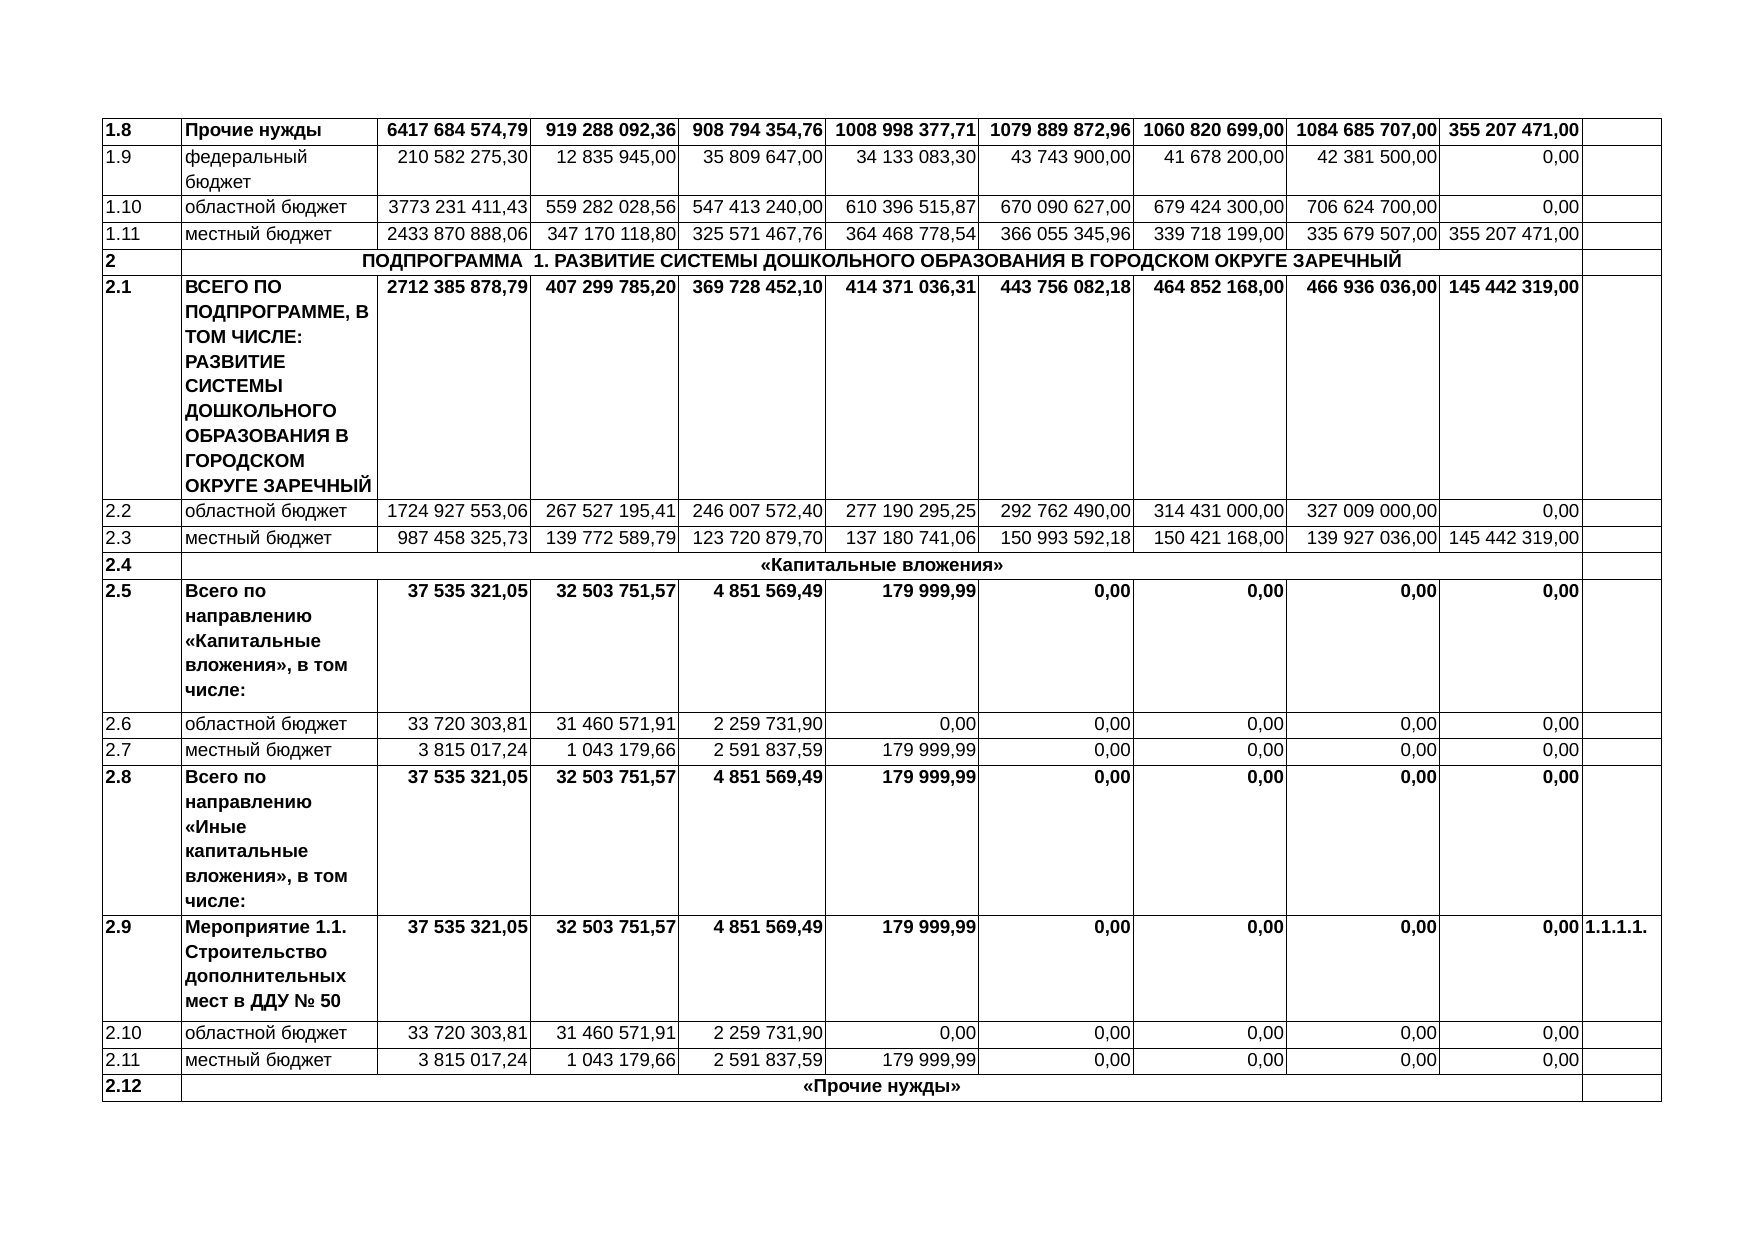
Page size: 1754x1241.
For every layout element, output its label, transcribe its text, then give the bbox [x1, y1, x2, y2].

table_cell 1.9 [103, 146, 181, 195]
table_cell 1.10 [103, 196, 181, 222]
table_cell 32 503 751,57 [531, 766, 678, 914]
table_cell [1583, 739, 1661, 765]
table_cell 407 299 785,20 [531, 276, 678, 499]
table_cell 2 [103, 250, 181, 275]
table_cell 547 413 240,00 [679, 196, 825, 222]
table_cell 364 468 778,54 [826, 223, 978, 248]
table_cell 1 043 179,66 [531, 739, 678, 765]
table_cell 0,00 [826, 713, 978, 738]
table_cell 0,00 [1134, 580, 1286, 712]
table_cell 4 851 569,49 [679, 916, 825, 1021]
table_cell 414 371 036,31 [826, 276, 978, 499]
table_cell 464 852 168,00 [1134, 276, 1286, 499]
table_cell 325 571 467,76 [679, 223, 825, 248]
table_cell 0,00 [1440, 1022, 1582, 1047]
table_cell 706 624 700,00 [1287, 196, 1439, 222]
table_cell 179 999,99 [826, 916, 978, 1021]
table_cell 335 679 507,00 [1287, 223, 1439, 248]
table_cell областной бюджет [182, 196, 377, 222]
table_cell Всего по направлению «Капитальные вложения», в том числе: [182, 580, 377, 712]
table_cell 4 851 569,49 [679, 580, 825, 712]
table_cell 443 756 082,18 [979, 276, 1133, 499]
table_cell 0,00 [1287, 739, 1439, 765]
table_cell 31 460 571,91 [531, 713, 678, 738]
table_cell [1583, 250, 1661, 275]
table_cell [1583, 146, 1661, 195]
table_cell 150 421 168,00 [1134, 527, 1286, 552]
table_cell 314 431 000,00 [1134, 500, 1286, 526]
table_cell 2 259 731,90 [679, 713, 825, 738]
table_cell 0,00 [979, 1022, 1133, 1047]
table_cell 0,00 [1287, 580, 1439, 712]
table_cell 145 442 319,00 [1440, 527, 1582, 552]
table_cell 1.8 [103, 119, 181, 145]
table_cell Прочие нужды [182, 119, 377, 145]
table_cell 0,00 [979, 739, 1133, 765]
table_cell 0,00 [1440, 766, 1582, 914]
table_cell 339 718 199,00 [1134, 223, 1286, 248]
table_cell 1060 820 699,00 [1134, 119, 1286, 145]
table_cell 0,00 [979, 766, 1133, 914]
table_cell 466 936 036,00 [1287, 276, 1439, 499]
table_cell местный бюджет [182, 739, 377, 765]
table_cell [1583, 196, 1661, 222]
table_cell Мероприятие 1.1. Строительство дополнительных мест в ДДУ № 50 [182, 916, 377, 1021]
table_cell 2 591 837,59 [679, 739, 825, 765]
table_cell [1583, 223, 1661, 248]
table_cell 2.8 [103, 766, 181, 914]
table_cell 908 794 354,76 [679, 119, 825, 145]
table_cell 2.6 [103, 713, 181, 738]
table_cell 0,00 [1440, 1049, 1582, 1074]
table_cell 2.12 [103, 1075, 181, 1101]
table_cell федеральный бюджет [182, 146, 377, 195]
table_cell 2.10 [103, 1022, 181, 1047]
table_cell 670 090 627,00 [979, 196, 1133, 222]
table_cell Всего по направлению «Иные капитальные вложения», в том числе: [182, 766, 377, 914]
table_cell 32 503 751,57 [531, 580, 678, 712]
table_cell 610 396 515,87 [826, 196, 978, 222]
table_cell 0,00 [1440, 580, 1582, 712]
table_cell 0,00 [979, 916, 1133, 1021]
table_cell 2712 385 878,79 [378, 276, 530, 499]
table_cell 1.11 [103, 223, 181, 248]
table_cell [1583, 500, 1661, 526]
table_cell 0,00 [1134, 713, 1286, 738]
table_cell областной бюджет [182, 1022, 377, 1047]
table_cell 277 190 295,25 [826, 500, 978, 526]
table_cell 150 993 592,18 [979, 527, 1133, 552]
table_cell 0,00 [1287, 916, 1439, 1021]
table_cell 123 720 879,70 [679, 527, 825, 552]
table_cell 2.7 [103, 739, 181, 765]
table_cell 0,00 [1287, 713, 1439, 738]
table_cell 2.5 [103, 580, 181, 712]
table_cell [1583, 713, 1661, 738]
table_cell 0,00 [1134, 1049, 1286, 1074]
table_cell 0,00 [1440, 739, 1582, 765]
table_cell 179 999,99 [826, 580, 978, 712]
table_cell 267 527 195,41 [531, 500, 678, 526]
table_cell 1084 685 707,00 [1287, 119, 1439, 145]
table_cell 2.1 [103, 276, 181, 499]
table_cell 179 999,99 [826, 1049, 978, 1074]
table_cell 0,00 [979, 713, 1133, 738]
table_cell 2433 870 888,06 [378, 223, 530, 248]
table_cell 12 835 945,00 [531, 146, 678, 195]
table_cell «Прочие нужды» [182, 1075, 1582, 1101]
table_cell 31 460 571,91 [531, 1022, 678, 1047]
table_cell 679 424 300,00 [1134, 196, 1286, 222]
table_cell [1583, 1022, 1661, 1047]
table_cell 919 288 092,36 [531, 119, 678, 145]
table_cell 33 720 303,81 [378, 713, 530, 738]
table_cell 137 180 741,06 [826, 527, 978, 552]
table_cell 43 743 900,00 [979, 146, 1133, 195]
table_cell [1583, 580, 1661, 712]
table_cell 145 442 319,00 [1440, 276, 1582, 499]
table_cell областной бюджет [182, 500, 377, 526]
table_cell 41 678 200,00 [1134, 146, 1286, 195]
table_cell 1724 927 553,06 [378, 500, 530, 526]
table_cell 32 503 751,57 [531, 916, 678, 1021]
table_cell 37 535 321,05 [378, 580, 530, 712]
table_cell 1 043 179,66 [531, 1049, 678, 1074]
table_cell 139 772 589,79 [531, 527, 678, 552]
table_cell 2.9 [103, 916, 181, 1021]
table_cell 3773 231 411,43 [378, 196, 530, 222]
table_cell 179 999,99 [826, 766, 978, 914]
table_cell 0,00 [1134, 1022, 1286, 1047]
table_cell 210 582 275,30 [378, 146, 530, 195]
table_cell «Капитальные вложения» [182, 553, 1582, 579]
table_cell [1583, 1075, 1661, 1101]
table_cell 246 007 572,40 [679, 500, 825, 526]
table_cell [1583, 527, 1661, 552]
table_cell 0,00 [1134, 916, 1286, 1021]
table_cell 327 009 000,00 [1287, 500, 1439, 526]
table_cell областной бюджет [182, 713, 377, 738]
table_cell 355 207 471,00 [1440, 119, 1582, 145]
table_cell 0,00 [826, 1022, 978, 1047]
table_cell 33 720 303,81 [378, 1022, 530, 1047]
table_cell 2.11 [103, 1049, 181, 1074]
table_cell 987 458 325,73 [378, 527, 530, 552]
table_cell 0,00 [979, 1049, 1133, 1074]
table_cell 2 259 731,90 [679, 1022, 825, 1047]
table_cell 0,00 [1134, 766, 1286, 914]
table_cell 37 535 321,05 [378, 766, 530, 914]
table_cell 0,00 [1134, 739, 1286, 765]
table_cell 0,00 [979, 580, 1133, 712]
table_cell 6417 684 574,79 [378, 119, 530, 145]
table_cell [1583, 766, 1661, 914]
table_cell 0,00 [1440, 916, 1582, 1021]
table_cell 34 133 083,30 [826, 146, 978, 195]
table_cell местный бюджет [182, 223, 377, 248]
table_cell 1079 889 872,96 [979, 119, 1133, 145]
table_cell 179 999,99 [826, 739, 978, 765]
table_cell 1.1.1.1. [1583, 916, 1661, 1021]
table_cell 3 815 017,24 [378, 739, 530, 765]
table_cell 0,00 [1440, 196, 1582, 222]
table_cell 0,00 [1287, 1022, 1439, 1047]
table_cell 2.2 [103, 500, 181, 526]
table_cell [1583, 553, 1661, 579]
table_cell местный бюджет [182, 527, 377, 552]
table_cell 0,00 [1287, 766, 1439, 914]
table_cell [1583, 276, 1661, 499]
table_cell 347 170 118,80 [531, 223, 678, 248]
table_cell 139 927 036,00 [1287, 527, 1439, 552]
table_cell 0,00 [1440, 146, 1582, 195]
table_cell 2.4 [103, 553, 181, 579]
table_cell 0,00 [1440, 713, 1582, 738]
table_cell 4 851 569,49 [679, 766, 825, 914]
table_cell [1583, 119, 1661, 145]
table_cell ПОДПРОГРАММА 1. РАЗВИТИЕ СИСТЕМЫ ДОШКОЛЬНОГО ОБРАЗОВАНИЯ В ГОРОДСКОМ ОКРУГЕ ЗАРЕЧНЫЙ [182, 250, 1582, 275]
table_cell 3 815 017,24 [378, 1049, 530, 1074]
table_cell [1583, 1049, 1661, 1074]
table_cell 0,00 [1440, 500, 1582, 526]
table_cell 1008 998 377,71 [826, 119, 978, 145]
table_cell 0,00 [1287, 1049, 1439, 1074]
table_cell 369 728 452,10 [679, 276, 825, 499]
table_cell 37 535 321,05 [378, 916, 530, 1021]
table_cell 42 381 500,00 [1287, 146, 1439, 195]
table_cell 559 282 028,56 [531, 196, 678, 222]
table_cell 355 207 471,00 [1440, 223, 1582, 248]
table_cell 292 762 490,00 [979, 500, 1133, 526]
table_cell местный бюджет [182, 1049, 377, 1074]
table_cell 35 809 647,00 [679, 146, 825, 195]
table_cell ВСЕГО ПО ПОДПРОГРАММЕ, В ТОМ ЧИСЛЕ: РАЗВИТИЕ СИСТЕМЫ ДОШКОЛЬНОГО ОБРАЗОВАНИЯ В ГОРОДСКОМ ОКРУГЕ ЗАРЕЧНЫЙ [182, 276, 377, 499]
table_cell 366 055 345,96 [979, 223, 1133, 248]
table_cell 2 591 837,59 [679, 1049, 825, 1074]
table_cell 2.3 [103, 527, 181, 552]
